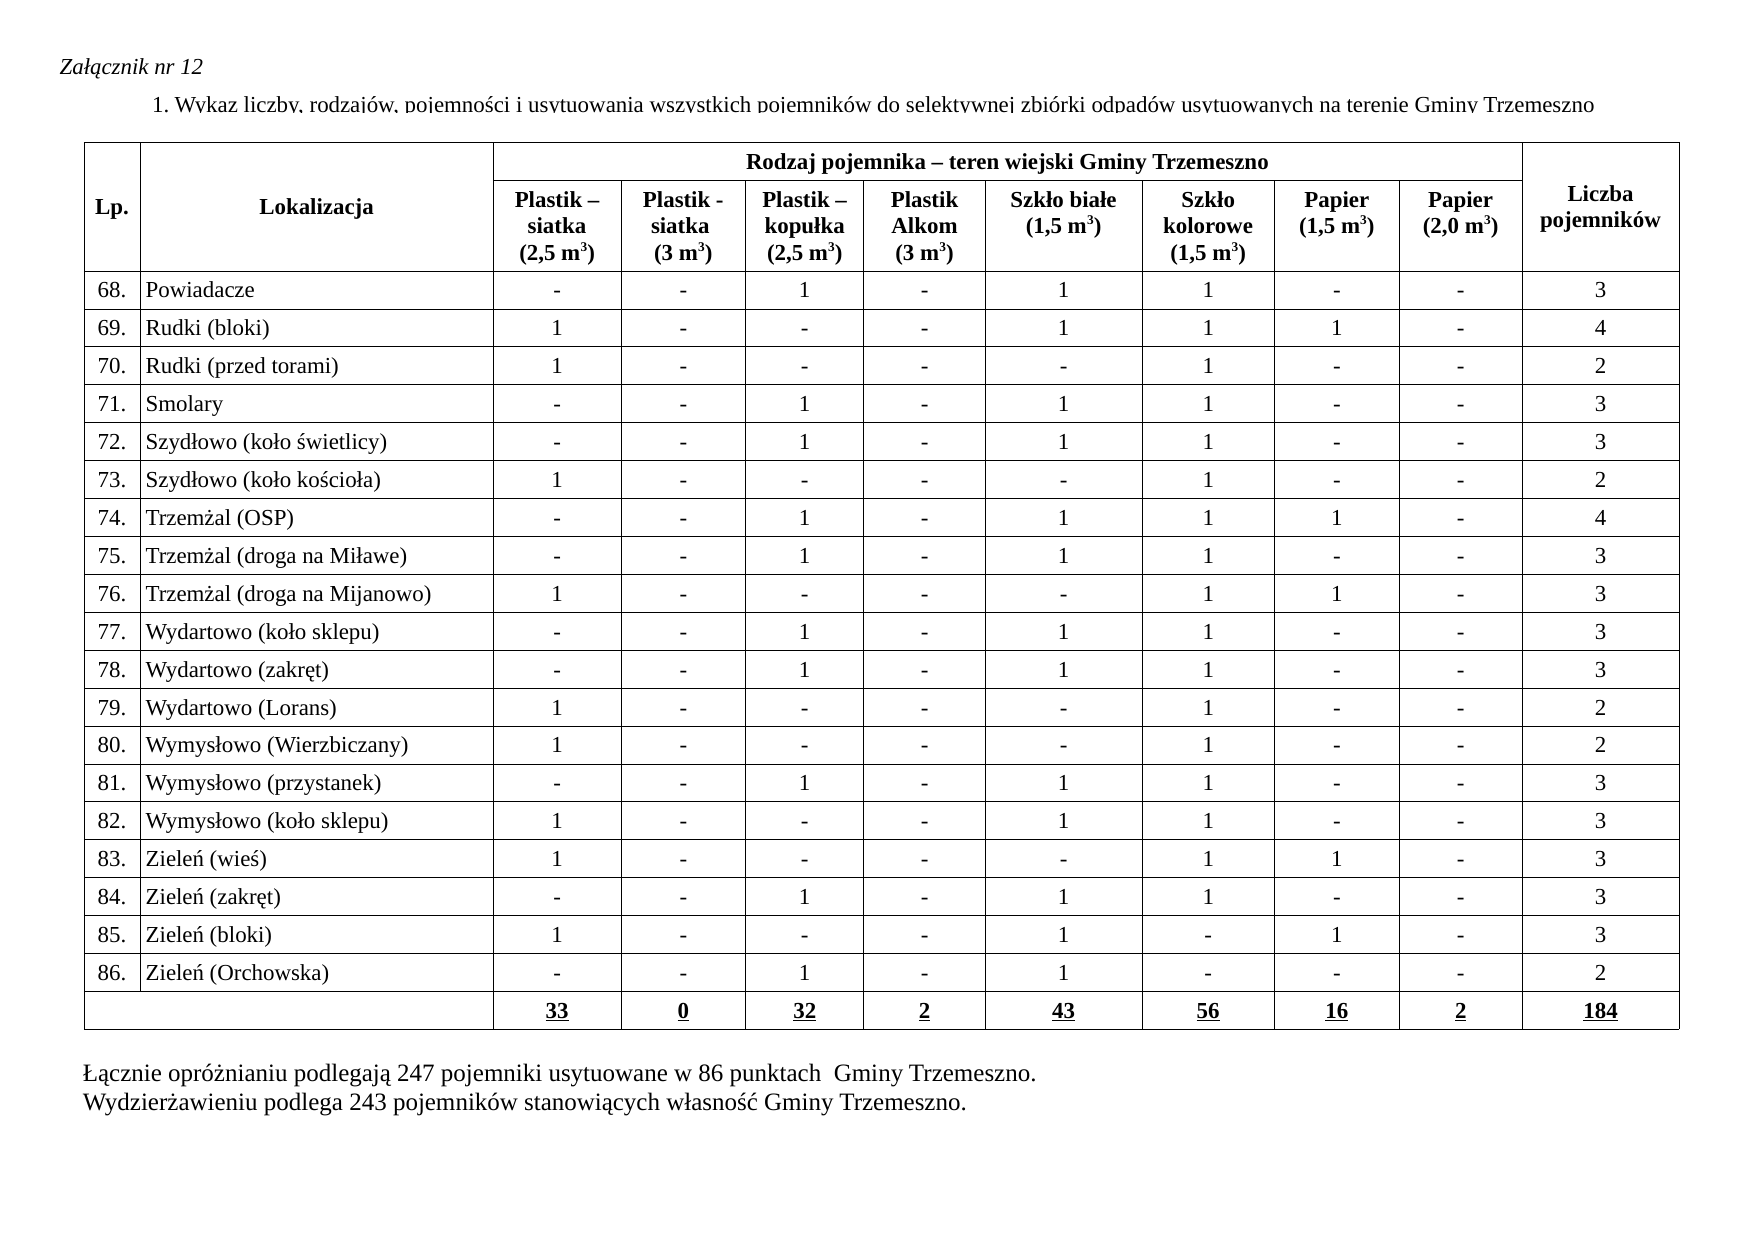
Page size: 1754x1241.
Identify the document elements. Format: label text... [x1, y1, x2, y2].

table_cell 69. [85, 310, 140, 346]
table_cell 2 [1523, 954, 1679, 991]
table_cell 1 [986, 385, 1142, 422]
table_cell 73. [85, 461, 140, 498]
table_cell Trzemżal (droga na Mijanowo) [141, 575, 493, 612]
table_cell 1 [1275, 499, 1399, 536]
table_cell 1 [1143, 575, 1274, 612]
table_cell 83. [85, 840, 140, 877]
table_cell - [1400, 878, 1522, 915]
table_cell 1 [1143, 727, 1274, 763]
table_cell - [1400, 575, 1522, 612]
table_cell - [622, 347, 745, 384]
table_cell Wydartowo (koło sklepu) [141, 613, 493, 650]
table_cell 1 [986, 423, 1142, 460]
table_cell - [1143, 954, 1274, 991]
table_cell - [864, 954, 985, 991]
table_cell 1 [1143, 765, 1274, 801]
table_cell 1 [1143, 613, 1274, 650]
table_cell 3 [1523, 537, 1679, 574]
table_cell 1 [986, 651, 1142, 688]
table_cell - [622, 689, 745, 726]
table_cell 33 [494, 992, 621, 1029]
table_cell Wymysłowo (Wierzbiczany) [141, 727, 493, 763]
table_cell 1 [746, 385, 863, 422]
table_cell - [1275, 802, 1399, 839]
table_cell - [986, 461, 1142, 498]
table_cell - [986, 347, 1142, 384]
text Wydzierżawieniu podlega 243 pojemników stanowiących własność Gminy Trzemeszno. [83, 1087, 1671, 1115]
table_cell - [864, 310, 985, 346]
table_cell - [864, 385, 985, 422]
table_cell - [622, 727, 745, 763]
table_cell Zieleń (wieś) [141, 840, 493, 877]
table_cell 184 [1523, 992, 1679, 1029]
table_cell 1 [1143, 347, 1274, 384]
table_cell 1 [746, 423, 863, 460]
table_cell 3 [1523, 765, 1679, 801]
table_cell Plastik - siatka (3 m3) [622, 181, 745, 271]
table_cell 2 [864, 992, 985, 1029]
table_cell 1 [986, 765, 1142, 801]
table_cell - [864, 272, 985, 308]
table_cell - [864, 423, 985, 460]
table_cell - [864, 537, 985, 574]
table_cell - [1400, 954, 1522, 991]
table_cell 72. [85, 423, 140, 460]
table_cell Szkło kolorowe (1,5 m3) [1143, 181, 1274, 271]
table_cell - [1400, 499, 1522, 536]
table_cell 3 [1523, 651, 1679, 688]
table_cell 74. [85, 499, 140, 536]
table_cell 4 [1523, 310, 1679, 346]
table_cell 1 [986, 954, 1142, 991]
table_cell 16 [1275, 992, 1399, 1029]
table_cell - [746, 727, 863, 763]
table_cell Zieleń (bloki) [141, 916, 493, 953]
table_cell 2 [1523, 689, 1679, 726]
table_cell - [494, 765, 621, 801]
table_cell - [1275, 765, 1399, 801]
table_cell - [494, 272, 621, 308]
table_cell - [1400, 651, 1522, 688]
table_cell - [1275, 537, 1399, 574]
table_cell - [494, 651, 621, 688]
table_cell 85. [85, 916, 140, 953]
table_cell - [864, 499, 985, 536]
table_header Lokalizacja [141, 143, 493, 271]
table_cell 1 [746, 272, 863, 308]
table_cell 71. [85, 385, 140, 422]
table_cell 3 [1523, 385, 1679, 422]
table_cell 68. [85, 272, 140, 308]
table_cell 1 [986, 916, 1142, 953]
table_cell 1 [494, 347, 621, 384]
table_cell 1 [1143, 537, 1274, 574]
table_cell - [1400, 765, 1522, 801]
table_cell Papier (2,0 m3) [1400, 181, 1522, 271]
table_cell - [622, 765, 745, 801]
table_cell - [1400, 689, 1522, 726]
table_cell - [622, 878, 745, 915]
table_cell - [622, 499, 745, 536]
table_cell 86. [85, 954, 140, 991]
table_cell - [1400, 310, 1522, 346]
table_cell 1 [986, 272, 1142, 308]
table_cell 84. [85, 878, 140, 915]
table_cell 1 [746, 613, 863, 650]
table_cell 3 [1523, 878, 1679, 915]
table_cell 1 [1143, 878, 1274, 915]
table_cell Szydłowo (koło kościoła) [141, 461, 493, 498]
table_cell 3 [1523, 423, 1679, 460]
table_cell 32 [746, 992, 863, 1029]
table_cell - [1400, 802, 1522, 839]
table_cell Wymysłowo (przystanek) [141, 765, 493, 801]
table_header Rodzaj pojemnika – teren wiejski Gminy Trzemeszno [494, 143, 1522, 180]
table_cell - [1275, 689, 1399, 726]
table_cell Szkło białe (1,5 m3) [986, 181, 1142, 271]
table_header Lp. [85, 143, 140, 271]
table_cell - [986, 689, 1142, 726]
table_cell - [622, 613, 745, 650]
table_cell - [622, 385, 745, 422]
table_cell 1 [746, 499, 863, 536]
table_cell - [1275, 878, 1399, 915]
table_cell 1 [986, 499, 1142, 536]
table_cell 1 [494, 461, 621, 498]
table_cell - [864, 765, 985, 801]
table_cell - [494, 613, 621, 650]
table_cell - [864, 916, 985, 953]
table_cell 1 [1275, 310, 1399, 346]
table_cell 43 [986, 992, 1142, 1029]
table_cell 1 [1143, 651, 1274, 688]
table_cell - [864, 347, 985, 384]
table_cell - [864, 878, 985, 915]
table_cell - [622, 310, 745, 346]
table_cell - [622, 916, 745, 953]
table_cell - [1275, 385, 1399, 422]
table_cell 1 [1275, 916, 1399, 953]
table_cell 1 [986, 802, 1142, 839]
table_cell - [494, 878, 621, 915]
table_cell Papier (1,5 m3) [1275, 181, 1399, 271]
table_cell Plastik Alkom (3 m3) [864, 181, 985, 271]
table_cell 70. [85, 347, 140, 384]
table_cell 76. [85, 575, 140, 612]
table_cell 79. [85, 689, 140, 726]
table_cell 2 [1523, 461, 1679, 498]
table_cell - [746, 461, 863, 498]
table_cell - [1275, 347, 1399, 384]
table_cell - [1400, 347, 1522, 384]
table_cell 3 [1523, 613, 1679, 650]
table_cell - [622, 272, 745, 308]
table_cell - [622, 954, 745, 991]
table_cell - [1275, 272, 1399, 308]
table_cell - [746, 347, 863, 384]
table_cell - [622, 423, 745, 460]
table_cell 1 [986, 537, 1142, 574]
table_cell 1 [986, 310, 1142, 346]
table_cell - [1275, 651, 1399, 688]
table_cell 1 [746, 878, 863, 915]
table_cell 1 [1143, 461, 1274, 498]
table_cell 81. [85, 765, 140, 801]
table_cell - [1275, 727, 1399, 763]
table_cell 3 [1523, 802, 1679, 839]
table_cell Rudki (przed torami) [141, 347, 493, 384]
table_cell 4 [1523, 499, 1679, 536]
table_cell 1 [494, 840, 621, 877]
text Łącznie opróżnianiu podlegają 247 pojemniki usytuowane w 86 punktach Gminy Trzemeszno. [83, 1058, 1671, 1087]
table_cell 1 [494, 916, 621, 953]
table_cell - [864, 461, 985, 498]
table_cell 1 [1143, 272, 1274, 308]
table_cell - [622, 802, 745, 839]
table_cell 1 [494, 727, 621, 763]
table_cell 1 [1143, 310, 1274, 346]
table_cell - [622, 651, 745, 688]
table_cell 1 [1143, 840, 1274, 877]
table_cell 0 [622, 992, 745, 1029]
table_cell - [864, 689, 985, 726]
table_cell - [1400, 840, 1522, 877]
table_cell 1 [494, 310, 621, 346]
table_cell 1 [746, 954, 863, 991]
table_cell Powiadacze [141, 272, 493, 308]
table_cell - [1400, 613, 1522, 650]
table_cell 56 [1143, 992, 1274, 1029]
table_cell - [1400, 916, 1522, 953]
table_cell Rudki (bloki) [141, 310, 493, 346]
table_cell 3 [1523, 916, 1679, 953]
table_cell 1 [1275, 840, 1399, 877]
table_cell - [746, 310, 863, 346]
table_cell Szydłowo (koło świetlicy) [141, 423, 493, 460]
table_cell 2 [1523, 347, 1679, 384]
table_cell - [864, 651, 985, 688]
table_cell Zieleń (Orchowska) [141, 954, 493, 991]
table_cell - [1400, 727, 1522, 763]
table_cell Wydartowo (zakręt) [141, 651, 493, 688]
table_cell 1 [1143, 802, 1274, 839]
table_cell - [986, 727, 1142, 763]
table_cell Trzemżal (OSP) [141, 499, 493, 536]
table_cell 3 [1523, 272, 1679, 308]
table_cell - [986, 840, 1142, 877]
table_cell - [746, 689, 863, 726]
table_cell 75. [85, 537, 140, 574]
table_cell - [746, 916, 863, 953]
table_cell 2 [1400, 992, 1522, 1029]
table_cell - [864, 575, 985, 612]
table_cell - [622, 840, 745, 877]
table_cell - [1143, 916, 1274, 953]
table_cell - [1275, 461, 1399, 498]
table_cell - [494, 954, 621, 991]
table_cell - [1275, 954, 1399, 991]
table_cell - [622, 575, 745, 612]
table_cell 78. [85, 651, 140, 688]
table_cell Trzemżal (droga na Miławe) [141, 537, 493, 574]
table_cell 3 [1523, 840, 1679, 877]
table_cell - [746, 802, 863, 839]
table_cell Plastik – kopułka (2,5 m3) [746, 181, 863, 271]
table_cell - [1275, 613, 1399, 650]
table_cell - [494, 385, 621, 422]
table_cell - [1400, 423, 1522, 460]
table_cell 1 [1143, 385, 1274, 422]
table_cell 1 [1143, 499, 1274, 536]
table_cell - [864, 727, 985, 763]
table_cell 1 [494, 689, 621, 726]
table_cell 80. [85, 727, 140, 763]
table_cell Plastik – siatka (2,5 m3) [494, 181, 621, 271]
table_cell - [494, 537, 621, 574]
table_cell 1 [986, 878, 1142, 915]
table_cell Smolary [141, 385, 493, 422]
table_cell 1 [986, 613, 1142, 650]
table_cell - [1275, 423, 1399, 460]
table_cell - [864, 802, 985, 839]
table_cell 1 [1275, 575, 1399, 612]
table_cell - [746, 840, 863, 877]
table_cell - [1400, 272, 1522, 308]
table_cell Wymysłowo (koło sklepu) [141, 802, 493, 839]
table_cell - [1400, 385, 1522, 422]
table_cell - [1400, 461, 1522, 498]
table_cell - [1400, 537, 1522, 574]
table_cell 77. [85, 613, 140, 650]
table_cell 1 [494, 575, 621, 612]
table_cell Zieleń (zakręt) [141, 878, 493, 915]
table_cell - [864, 840, 985, 877]
table_cell 1 [494, 802, 621, 839]
table_header Liczba pojemników [1523, 143, 1679, 271]
table_cell - [622, 537, 745, 574]
table_cell 1 [746, 765, 863, 801]
table_cell [85, 992, 493, 1029]
table_cell - [986, 575, 1142, 612]
table_cell - [746, 575, 863, 612]
table_cell - [494, 423, 621, 460]
table_cell - [622, 461, 745, 498]
table_cell - [864, 613, 985, 650]
table_cell 1 [1143, 689, 1274, 726]
table_cell Wydartowo (Lorans) [141, 689, 493, 726]
table_cell 1 [1143, 423, 1274, 460]
table_cell 82. [85, 802, 140, 839]
table_cell 2 [1523, 727, 1679, 763]
table_cell 3 [1523, 575, 1679, 612]
table_cell 1 [746, 537, 863, 574]
table_cell 1 [746, 651, 863, 688]
table_cell - [494, 499, 621, 536]
